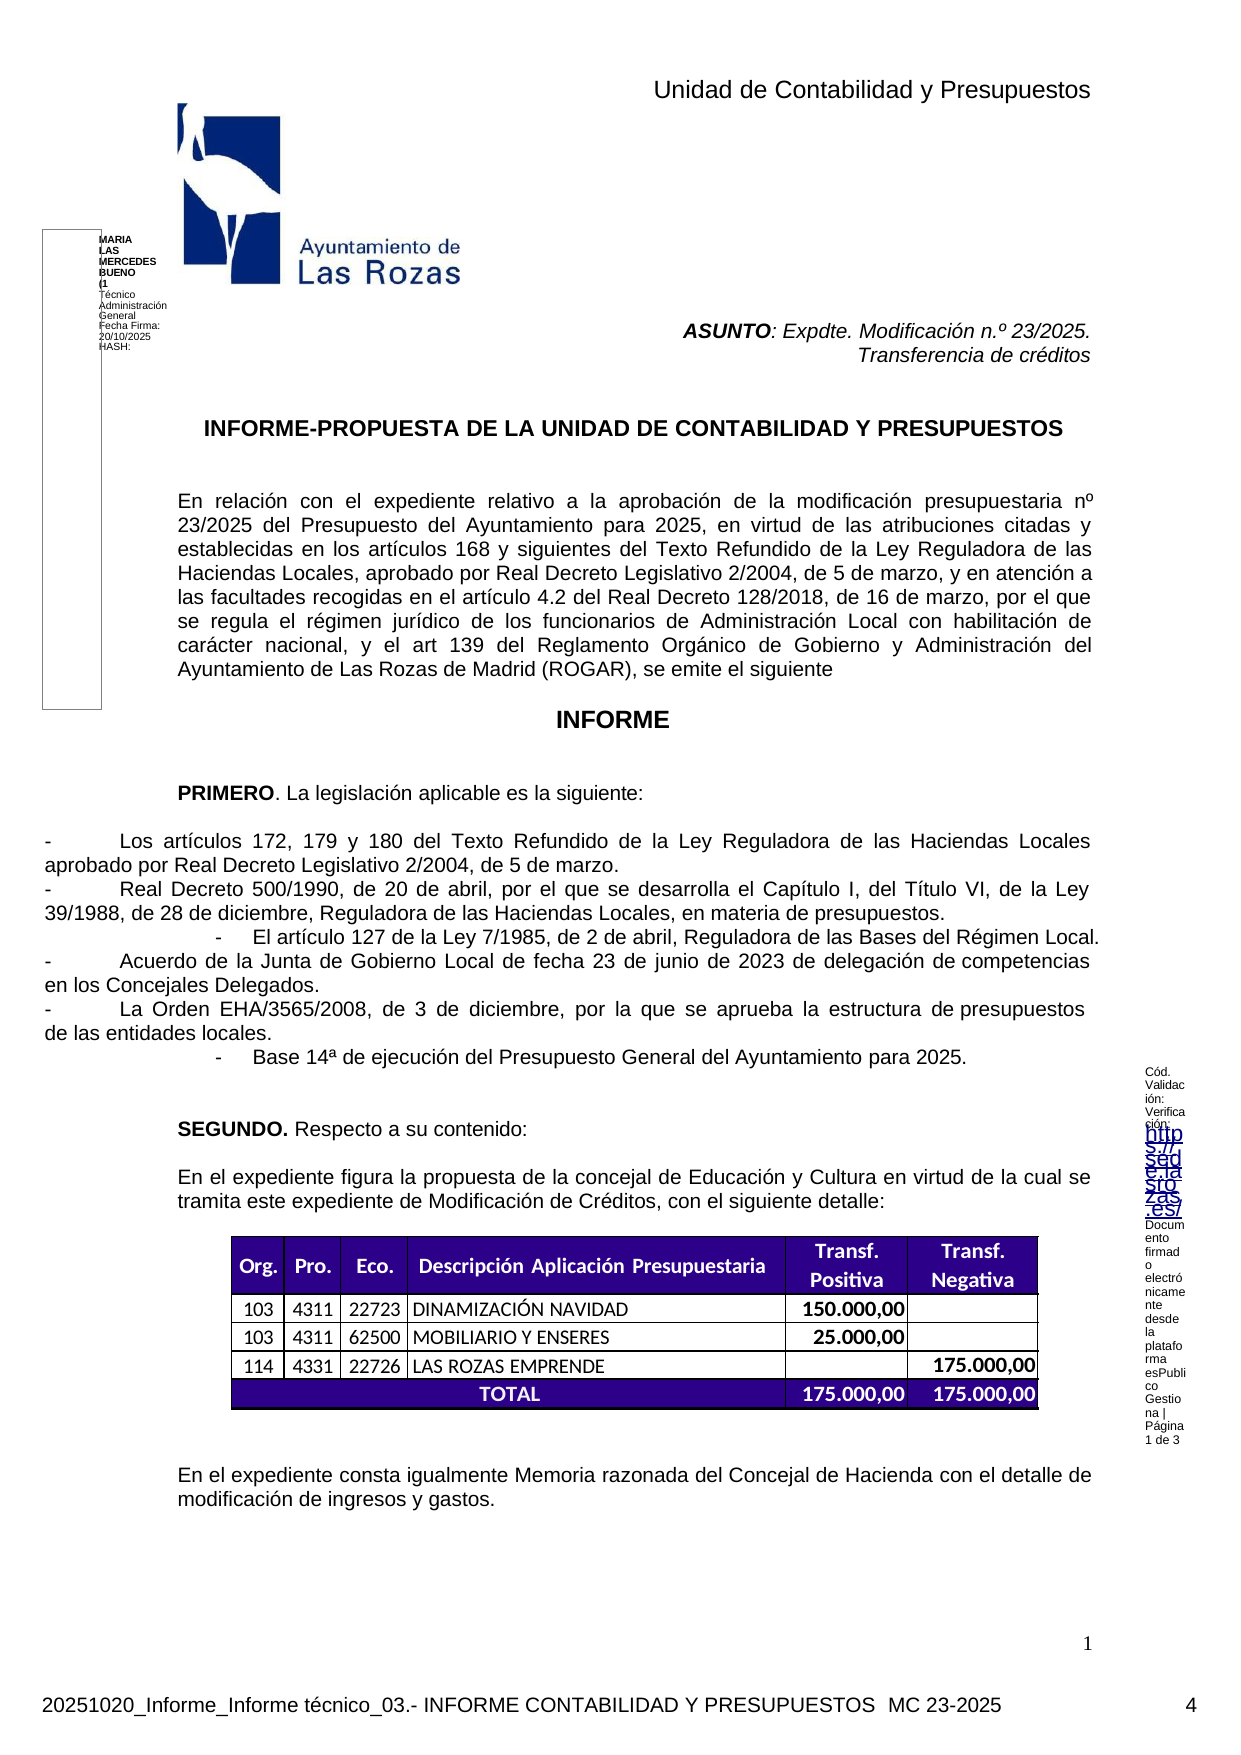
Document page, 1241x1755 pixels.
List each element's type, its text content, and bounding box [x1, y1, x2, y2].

text En relación con el expediente relativo a la aprobación de la modificación presupuestaria nº 23/2025 del Presupuesto del Ayuntamiento para 2025, en virtud de las atribuciones citadas y establecidas en los artículos 168 y siguientes del Texto Refundido de la Ley Reguladora de las Haciendas Locales, aprobado por Real Decreto Legislativo 2/2004, de 5 de marzo, y en atención a las facultades recogidas en el artículo 4.2 del Real Decreto 128/2018, de 16 de marzo, por el que se regula el régimen jurídico de los funcionarios de Administración Local con habilitación de carácter nacional, y el art 139 del Reglamento Orgánico de Gobierno y Administración del Ayuntamiento de Las Rozas de Madrid (ROGAR), se emite el siguiente [177, 489, 1093, 681]
table_cell DINAMIZACIÓN NAVIDAD [408, 1295, 785, 1321]
table_cell [786, 1352, 907, 1378]
list Documento firmado electrónicamente desde la plataforma esPublico Gestiona | Página 1 de 3 [1145, 1218, 1186, 1447]
table_cell 4311 [285, 1323, 340, 1350]
text En el expediente consta igualmente Memoria razonada del Concejal de Hacienda con el detalle de modificación de ingresos y gastos. [177, 1463, 1092, 1511]
subtitle INFORME [44, 705, 1182, 733]
table_cell 175.000,00 [908, 1380, 1037, 1407]
list Los artículos 172, 179 y 180 del Texto Refundido de la Ley Reguladora de las Haciendas Locales aprobado por Real Decreto Legislativo 2/2004, de 5 de marzo. [44, 829, 1092, 877]
table_cell 62500 [341, 1323, 407, 1350]
list La Orden EHA/3565/2008, de 3 de diciembre, por la que se aprueba la estructura de presupuestos de las entidades locales. [44, 997, 1092, 1045]
table_cell LAS ROZAS EMPRENDE [408, 1352, 785, 1378]
table_header Descripción Aplicación Presupuestaria [408, 1237, 785, 1293]
text En el expediente figura la propuesta de la concejal de Educación y Cultura en virtud de la cual se tramita este expediente de Modificación de Créditos, con el siguiente detalle: [177, 1164, 1093, 1212]
table_cell 22726 [341, 1352, 407, 1378]
text Transferencia de créditos [102, 343, 1093, 367]
table_cell 175.000,00 [786, 1380, 907, 1407]
list Cód. Validación: [1145, 1066, 1186, 1106]
table_cell 103 [232, 1323, 283, 1350]
table_header Transf. Negativa [908, 1237, 1037, 1293]
table_cell 175.000,00 [908, 1352, 1037, 1378]
table_cell MOBILIARIO Y ENSERES [408, 1323, 785, 1350]
table_cell 25.000,00 [786, 1323, 907, 1350]
subtitle INFORME-PROPUESTA DE LA UNIDAD DE CONTABILIDAD Y PRESUPUESTOS [204, 414, 1182, 441]
list Real Decreto 500/1990, de 20 de abril, por el que se desarrolla el Capítulo I, del Título VI, de la Ley 39/1988, de 28 de diciembre, Reguladora de las Haciendas Locales, en materia de presupuestos. [44, 877, 1092, 925]
list El artículo 127 de la Ley 7/1985, de 2 de abril, Reguladora de las Bases del Régimen Local. [215, 925, 1182, 949]
table_header Pro. [285, 1237, 340, 1293]
table_header Org. [232, 1237, 283, 1293]
table_cell 150.000,00 [786, 1295, 907, 1321]
table_header Eco. [341, 1237, 407, 1293]
table_cell 4311 [285, 1295, 340, 1321]
table_cell 22723 [341, 1295, 407, 1321]
list Verificación: https://sede.lasrozas.es/ [1145, 1106, 1186, 1218]
text PRIMERO. La legislación aplicable es la siguiente: [177, 781, 1182, 805]
list Base 14ª de ejecución del Presupuesto General del Ayuntamiento para 2025. [215, 1045, 1186, 1587]
table_cell [908, 1323, 1037, 1350]
table_header Transf. Positiva [786, 1237, 907, 1293]
text SEGUNDO. Respecto a su contenido: [177, 1117, 1143, 1141]
table_cell 114 [232, 1352, 283, 1378]
list Acuerdo de la Junta de Gobierno Local de fecha 23 de junio de 2023 de delegación de competencias en los Concejales Delegados. [44, 949, 1093, 997]
table_cell [908, 1295, 1037, 1321]
table_cell TOTAL [232, 1380, 785, 1407]
table_cell 4331 [285, 1352, 340, 1378]
table_cell 103 [232, 1295, 283, 1321]
text ASUNTO: Expdte. Modificación n.º 23/2025. [102, 319, 1093, 343]
